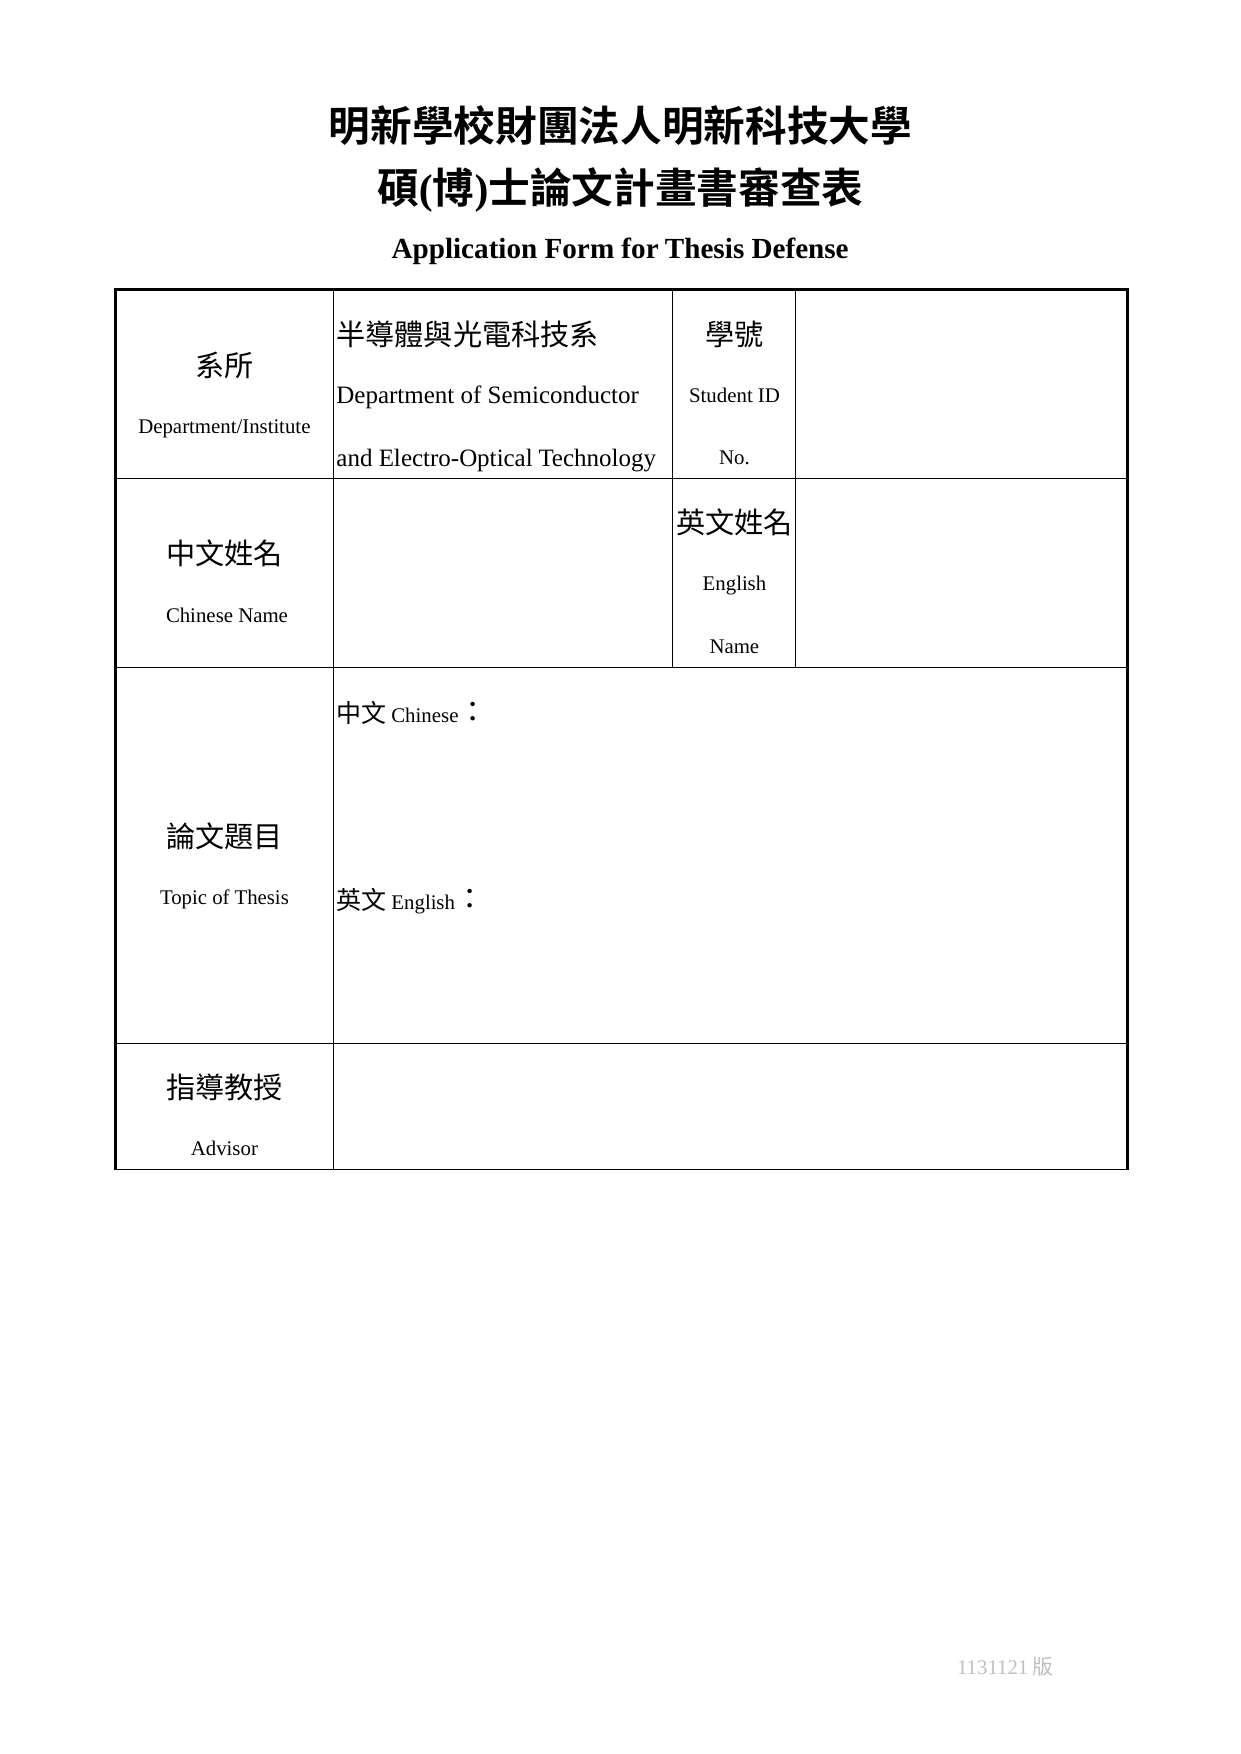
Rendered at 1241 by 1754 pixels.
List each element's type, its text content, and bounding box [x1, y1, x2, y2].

text Application Form for Thesis Defense [187, 206, 1053, 269]
table_header 系所 Department/Institute [117, 291, 333, 478]
table_header 學號 Student ID No. [673, 291, 795, 478]
table_cell 中文姓名 Chinese Name [117, 479, 333, 667]
table_header [796, 291, 1126, 478]
table_cell 中文Chinese： 英文English： [334, 668, 1126, 1043]
table_cell 論文題目 Topic of Thesis [117, 668, 333, 1043]
table_cell [796, 479, 1126, 667]
table_cell 指導教授 Advisor [117, 1044, 333, 1169]
table_cell [334, 479, 672, 667]
text 碩(博)士論文計畫書審查表 [187, 144, 1053, 206]
table_cell [334, 1044, 1126, 1169]
table_header 半導體與光電科技系 Department of Semiconductor and Electro-Optical Technology [334, 291, 672, 478]
text 明新學校財團法人明新科技大學 [187, 81, 1053, 144]
table_cell 英文姓名 English Name [673, 479, 795, 667]
